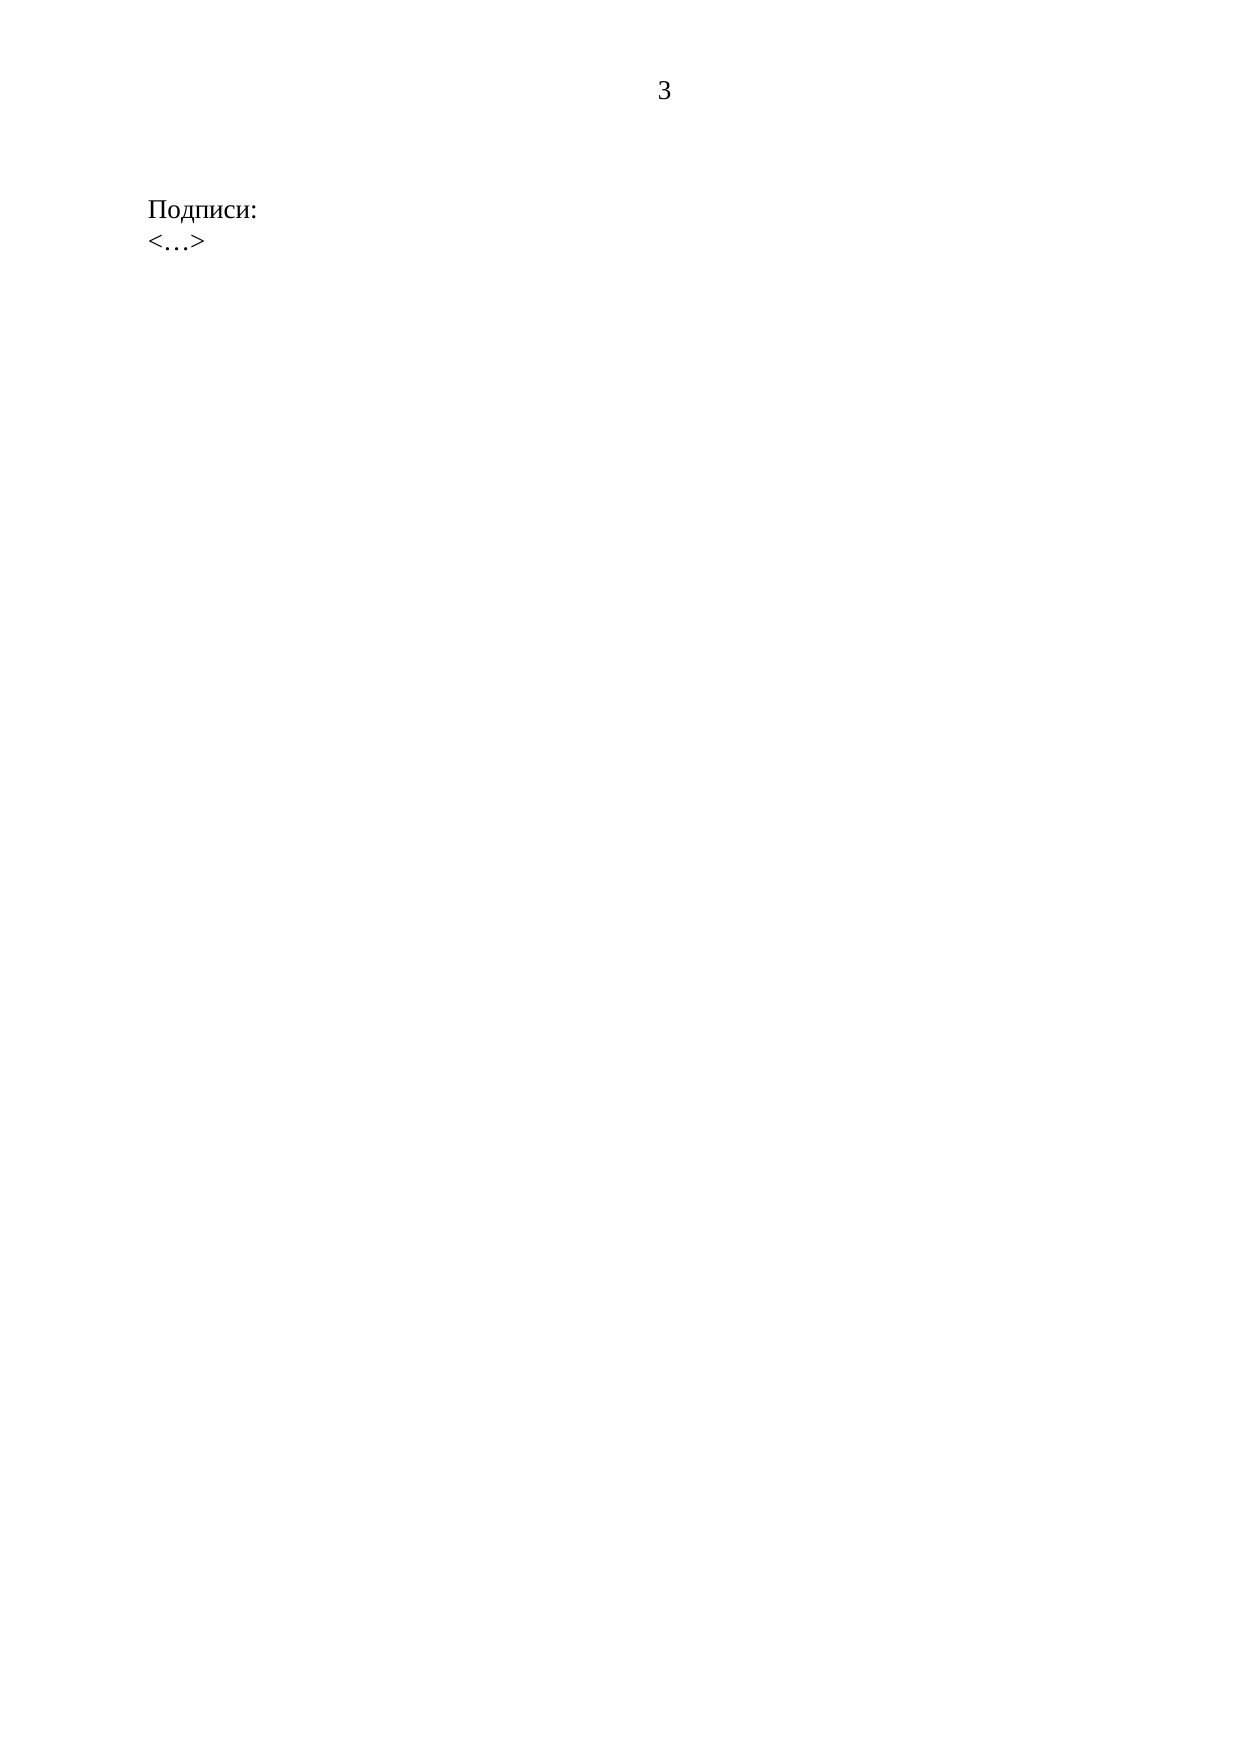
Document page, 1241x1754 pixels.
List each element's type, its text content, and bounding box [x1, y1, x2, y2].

text <…> [148, 225, 1181, 256]
text Подписи: [148, 194, 1181, 225]
